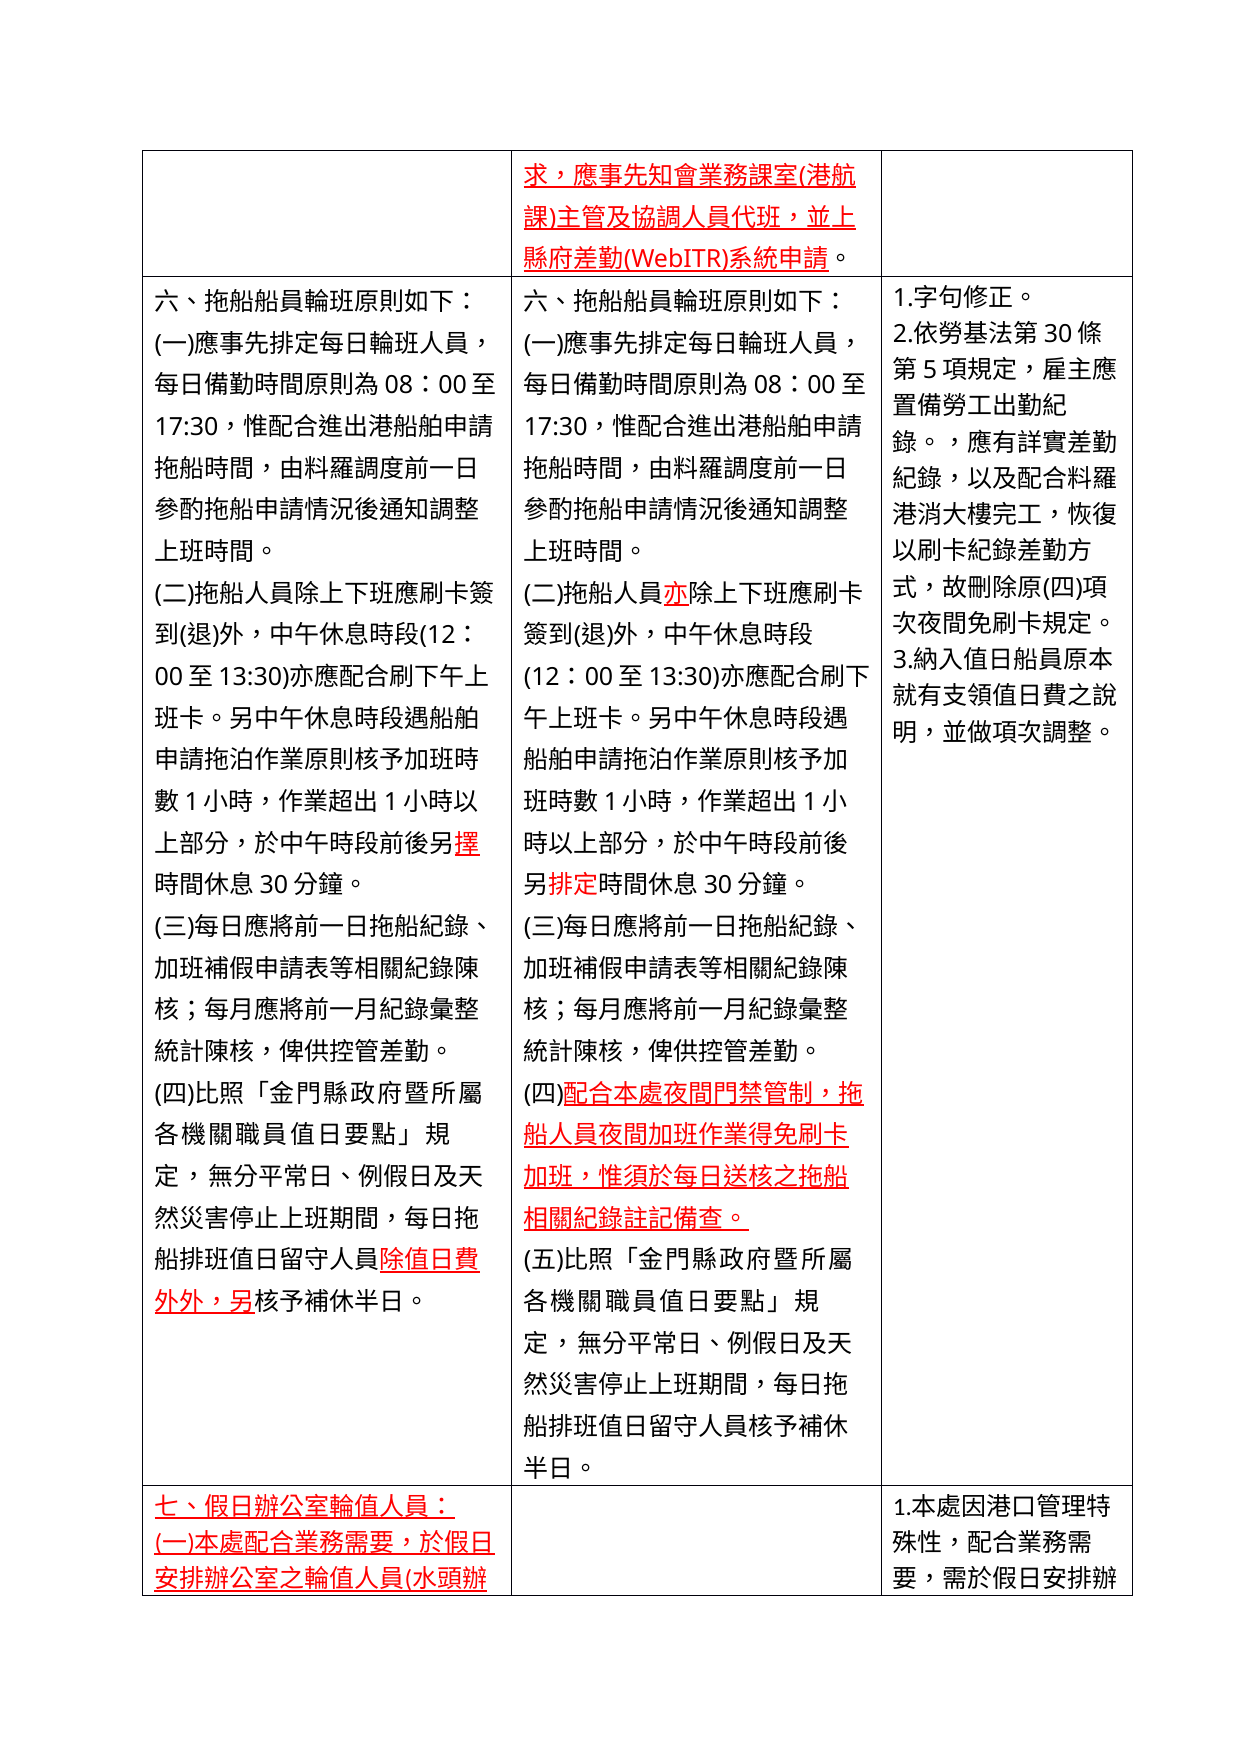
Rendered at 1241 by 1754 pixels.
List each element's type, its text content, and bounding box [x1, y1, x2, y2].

table_cell 六、拖船船員輪班原則如下： (一)應事先排定每日輪班人員，每日備勤時間原則為08：00至17:30，惟配合進出港船舶申請拖船時間，由料羅調度前一日參酌拖船申請情況後通知調整上班時間。 (二)拖船人員除上下班應刷卡簽到(退)外，中午休息時段(12：00至13:30)亦應配合刷下午上班卡。另中午休息時段遇船舶申請拖泊作業原則核予加班時數1小時，作業超出1小時以上部分，於中午時段前後另擇時間休息30分鐘。 (三)每日應將前一日拖船紀錄、加班補假申請表等相關紀錄陳核；每月應將前一月紀錄彙整統計陳核，俾供控管差勤。 (四)比照「金門縣政府暨所屬各機關職員值日要點」規定，無分平常日、例假日及天然災害停止上班期間，每日拖船排班值日留守人員除值日費外外，另核予補休半日。 [143, 277, 511, 1485]
table_cell 七、假日辦公室輪值人員： (一)本處配合業務需要，於假日安排辦公室之輪值人員(水頭辦 [143, 1486, 511, 1595]
table_cell 求，應事先知會業務課室(港航課)主管及協調人員代班，並上縣府差勤(WebITR)系統申請。 [512, 151, 881, 276]
table_cell 1.字句修正。 2.依勞基法第30條第5項規定，雇主應置備勞工出勤紀錄。，應有詳實差勤紀錄，以及配合料羅港消大樓完工，恢復以刷卡紀錄差勤方式，故刪除原(四)項次夜間免刷卡規定。 3.納入值日船員原本就有支領值日費之說明，並做項次調整。 [882, 277, 1132, 1485]
table_cell [143, 151, 511, 276]
table_cell 六、拖船船員輪班原則如下： (一)應事先排定每日輪班人員，每日備勤時間原則為08：00至17:30，惟配合進出港船舶申請拖船時間，由料羅調度前一日參酌拖船申請情況後通知調整上班時間。 (二)拖船人員亦除上下班應刷卡簽到(退)外，中午休息時段(12：00至13:30)亦應配合刷下午上班卡。另中午休息時段遇船舶申請拖泊作業原則核予加班時數1小時，作業超出1小時以上部分，於中午時段前後另排定時間休息30分鐘。 (三)每日應將前一日拖船紀錄、加班補假申請表等相關紀錄陳核；每月應將前一月紀錄彙整統計陳核，俾供控管差勤。 (四)配合本處夜間門禁管制，拖船人員夜間加班作業得免刷卡加班，惟須於每日送核之拖船相關紀錄註記備查。 (五)比照「金門縣政府暨所屬各機關職員值日要點」規定，無分平常日、例假日及天然災害停止上班期間，每日拖船排班值日留守人員核予補休半日。 [512, 277, 881, 1485]
table_cell [882, 151, 1132, 276]
table_cell 1.本處因港口管理特殊性，配合業務需要，需於假日安排辦 [882, 1486, 1132, 1595]
table_cell [512, 1486, 881, 1595]
